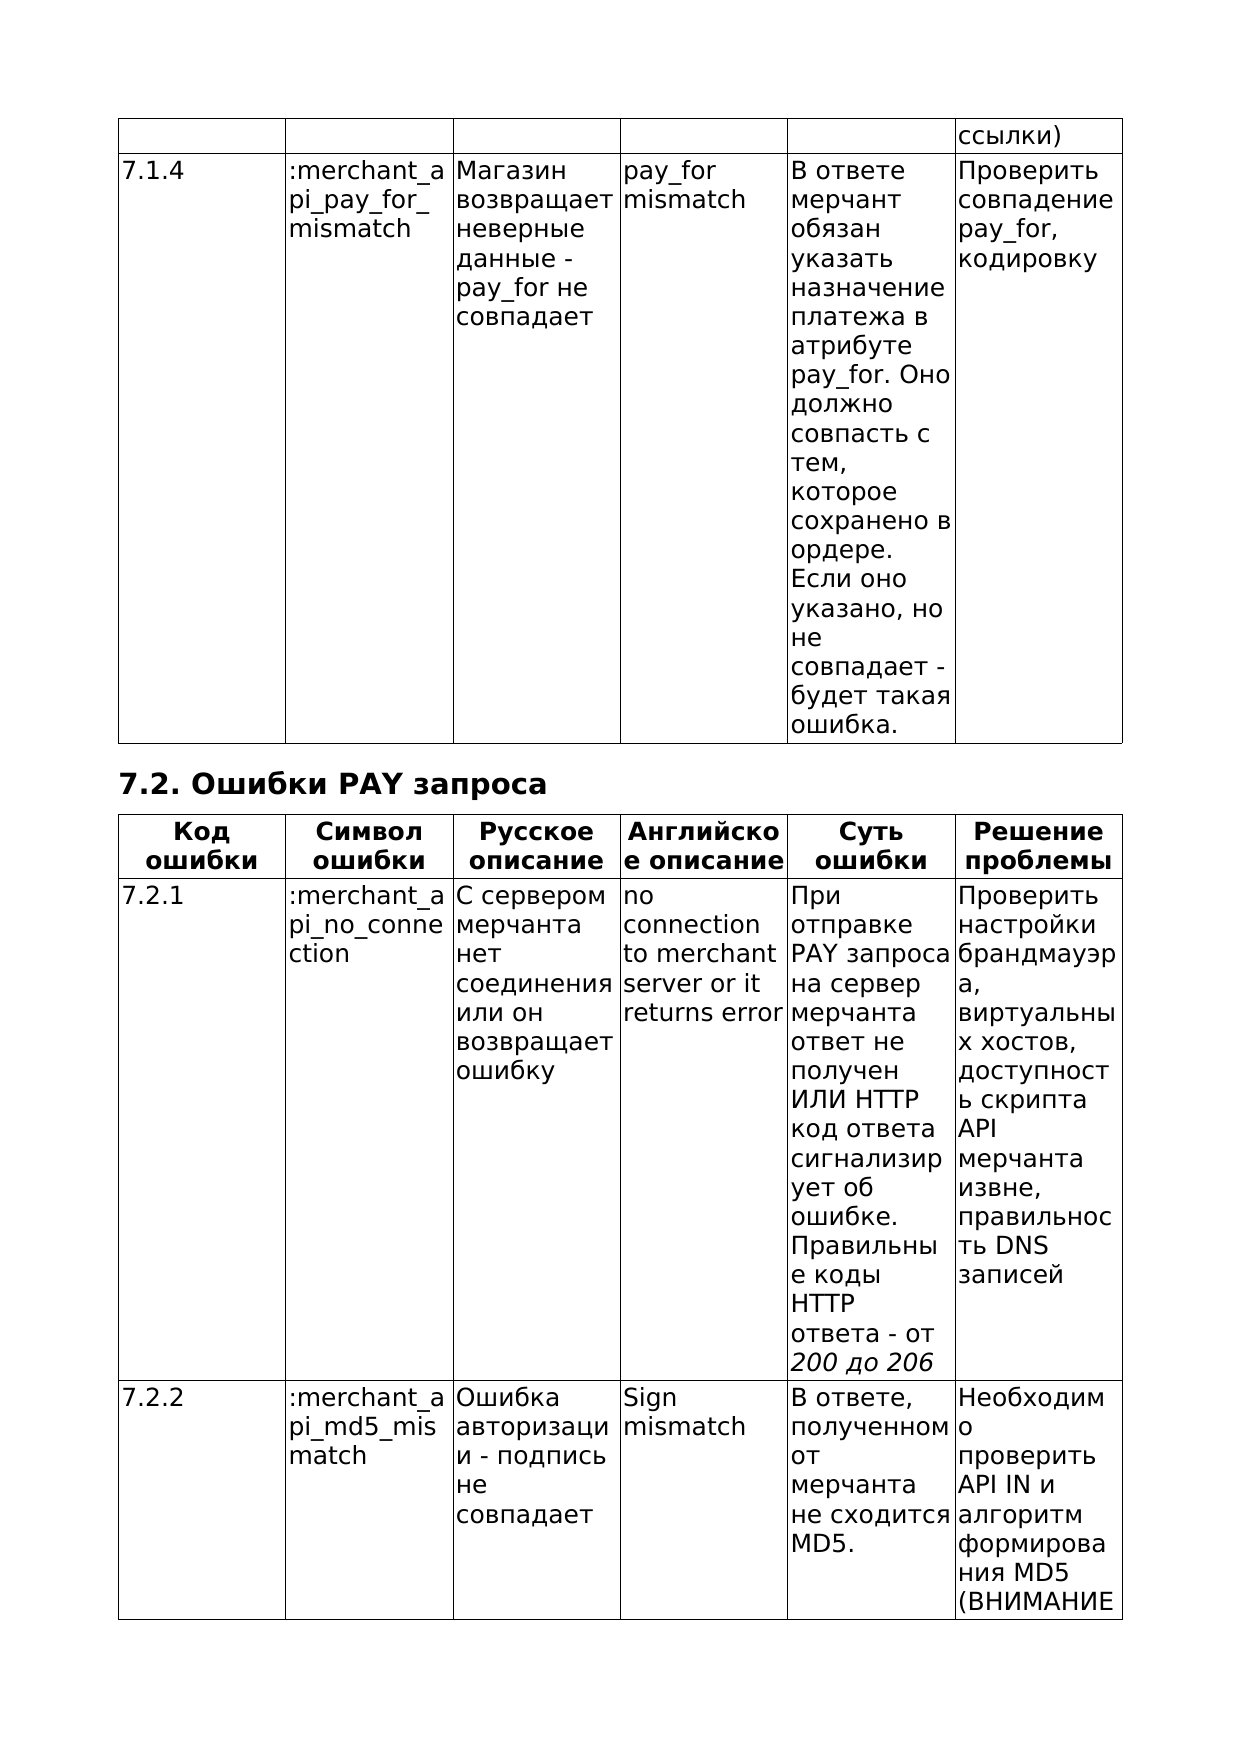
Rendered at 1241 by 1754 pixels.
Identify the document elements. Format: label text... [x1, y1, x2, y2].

table_cell Ошибка авторизации - подпись не совпадает [454, 1381, 620, 1619]
table_cell :merchant_api_md5_mismatch [286, 1381, 453, 1619]
table_header Код ошибки [119, 815, 285, 878]
table_cell ссылки) [956, 119, 1122, 153]
table_cell 7.2.1 [119, 879, 285, 1380]
table_cell [788, 119, 955, 153]
table_cell pay_for mismatch [621, 154, 787, 742]
table_cell При отправке PAY запроса на сервер мерчанта ответ не получен ИЛИ HTTP код ответа сигнализирует об ошибке. Правильные коды HTTP ответа - от 200 до 206 [788, 879, 955, 1380]
table_cell Sign mismatch [621, 1381, 787, 1619]
table_cell [286, 119, 453, 153]
table_cell [621, 119, 787, 153]
table_cell Проверить настройки брандмауэра, виртуальных хостов, доступность скрипта API мерчанта извне, правильность DNS записей [956, 879, 1122, 1380]
table_header Русское описание [454, 815, 620, 878]
table_cell В ответе, полученном от мерчанта не сходится MD5. [788, 1381, 955, 1619]
table_header Решение проблемы [956, 815, 1122, 878]
table_cell С сервером мерчанта нет соединения или он возвращает ошибку [454, 879, 620, 1380]
table_header Символ ошибки [286, 815, 453, 878]
table_cell Проверить совпадение pay_for, кодировку [956, 154, 1122, 742]
table_cell :merchant_api_pay_for_mismatch [286, 154, 453, 742]
table_cell :merchant_api_no_connection [286, 879, 453, 1380]
table_header Английское описание [621, 815, 787, 878]
table_cell В ответе мерчант обязан указать назначение платежа в атрибуте pay_for. Оно должно совпасть с тем, которое сохранено в ордере. Если оно указано, но не совпадает - будет такая ошибка. [788, 154, 955, 742]
table_cell 7.1.4 [119, 154, 285, 742]
table_cell Необходимо проверить API IN и алгоритм формирования MD5 (ВНИМАНИЕ [956, 1381, 1122, 1619]
table_cell 7.2.2 [119, 1381, 285, 1619]
table_cell [454, 119, 620, 153]
table_header Суть ошибки [788, 815, 955, 878]
table_cell no connection to merchant server or it returns error [621, 879, 787, 1380]
table_cell [119, 119, 285, 153]
table_cell Магазин возвращает неверные данные - pay_for не совпадает [454, 154, 620, 742]
subtitle 7.2. Ошибки PAY запроса [118, 768, 1122, 802]
